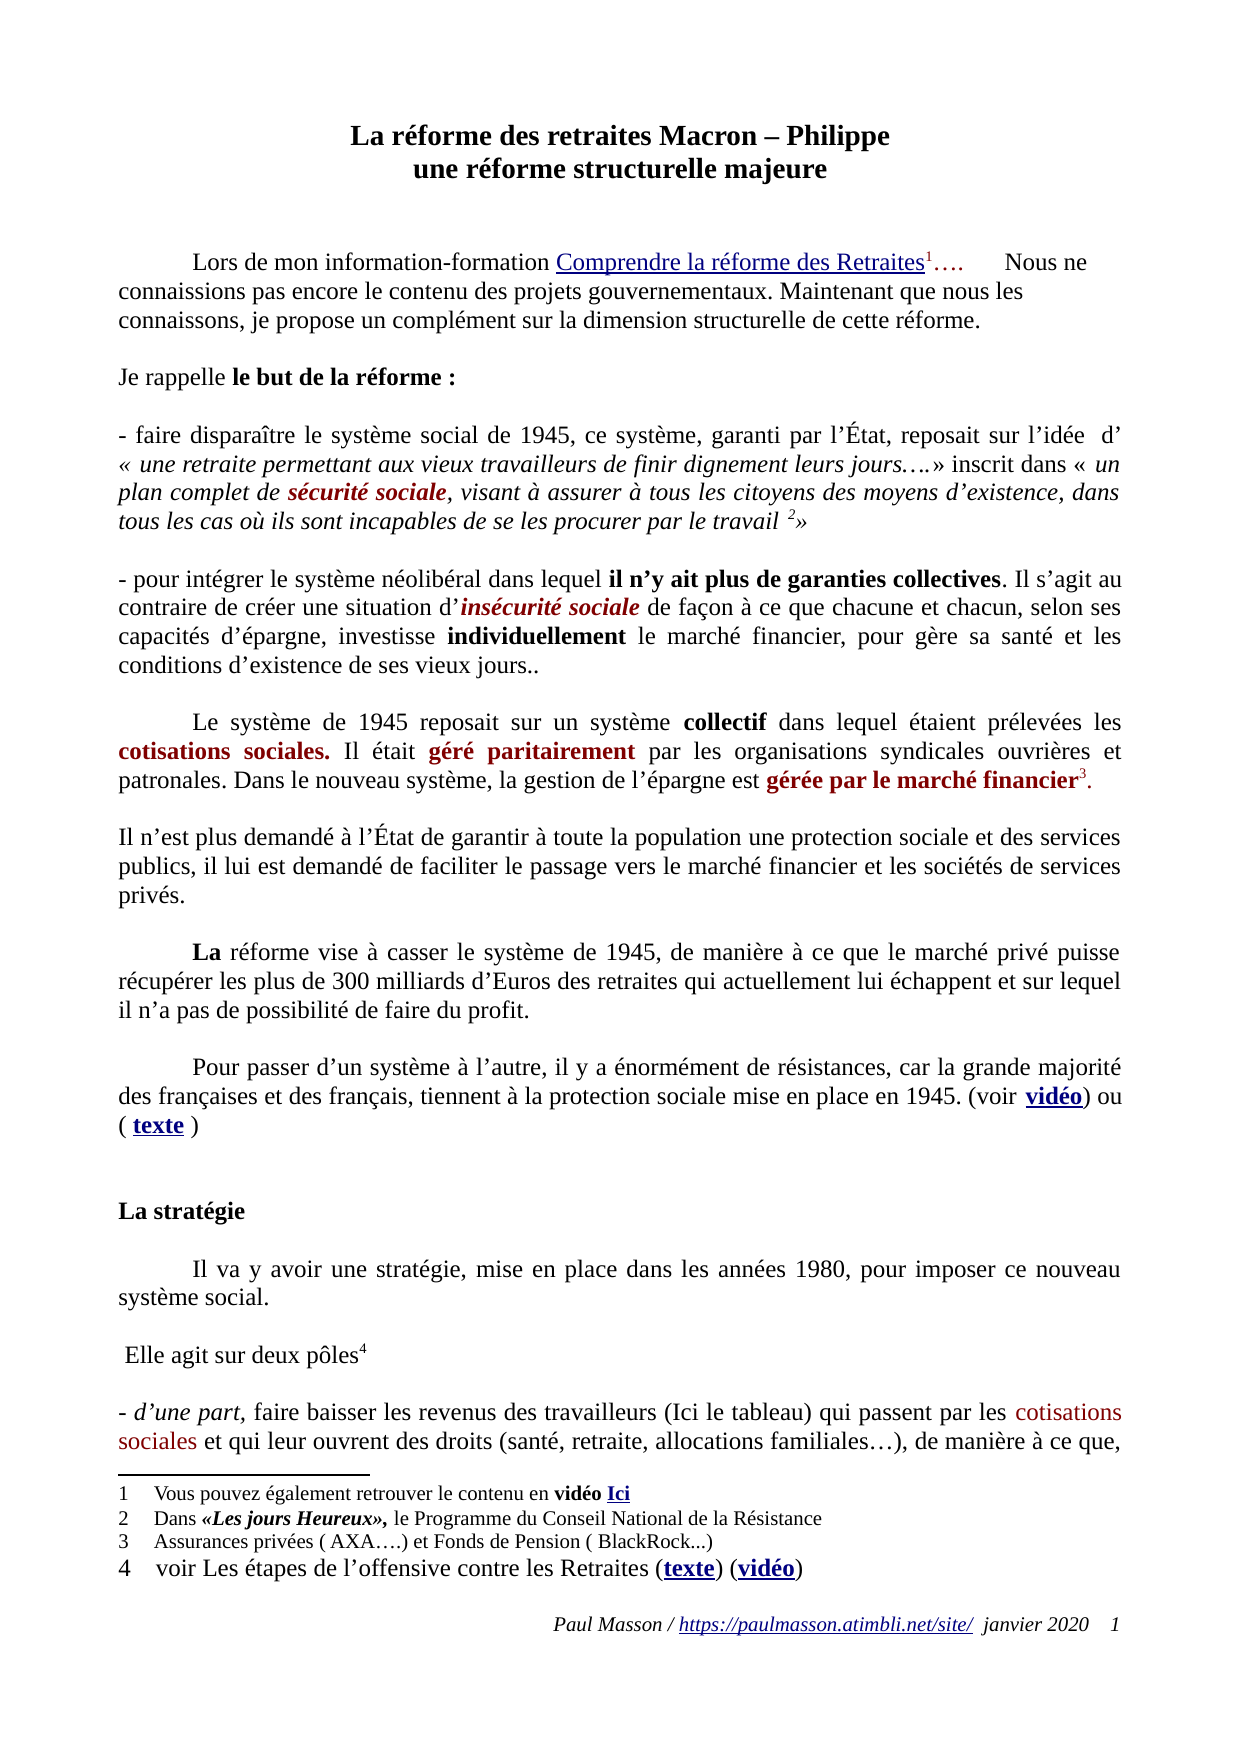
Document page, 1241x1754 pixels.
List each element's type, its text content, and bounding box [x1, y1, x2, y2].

text Le système de 1945 reposait sur un système collectif dans lequel étaient prélevées les cotisations sociales. Il était géré paritairement par les organisations syndicales ouvrières et patronales. Dans le nouveau système, la gestion de l’épargne est gérée par le marché financier. [118, 707, 1122, 794]
text - pour intégrer le système néolibéral dans lequel il n’y ait plus de garanties collectives. Il s’agit au contraire de créer une situation d’insécurité sociale de façon à ce que chacune et chacun, selon ses capacités d’épargne, investisse individuellement le marché financier, pour gère sa santé et les conditions d’existence de ses vieux jours.. [118, 564, 1122, 679]
text La stratégie [118, 1196, 1122, 1225]
text Pour passer d’un système à l’autre, il y a énormément de résistances, car la grande majorité des françaises et des français, tiennent à la protection sociale mise en place en 1945. (voir vidéo) ou ( texte ) [118, 1052, 1122, 1139]
text une réforme structurelle majeure [118, 152, 1122, 185]
text Lors de mon information-formation Comprendre la réforme des Retraites…. Nous ne connaissions pas encore le contenu des projets gouvernementaux. Maintenant que nous les connaissons, je propose un complément sur la dimension structurelle de cette réforme. [118, 247, 1122, 334]
text La réforme des retraites Macron – Philippe [118, 118, 1122, 152]
text Elle agit sur deux pôles [118, 1340, 1122, 1369]
text Vous pouvez également retrouver le contenu en vidéo Ici [118, 1481, 1122, 1505]
text - faire disparaître le système social de 1945, ce système, garanti par l’État, reposait sur l’idée d’ « une retraite permettant aux vieux travailleurs de finir dignement leurs jours….» inscrit dans « un plan complet de sécurité sociale, visant à assurer à tous les citoyens des moyens d’existence, dans tous les cas où ils sont incapables de se les procurer par le travail » [118, 420, 1122, 535]
text La réforme vise à casser le système de 1945, de manière à ce que le marché privé puisse récupérer les plus de 300 milliards d’Euros des retraites qui actuellement lui échappent et sur lequel il n’a pas de possibilité de faire du profit. [118, 937, 1122, 1024]
text Il n’est plus demandé à l’État de garantir à toute la population une protection sociale et des services publics, il lui est demandé de faciliter le passage vers le marché financier et les sociétés de services privés. [118, 822, 1122, 909]
text - d’une part, faire baisser les revenus des travailleurs (Ici le tableau) qui passent par les cotisations sociales et qui leur ouvrent des droits (santé, retraite, allocations familiales…), de manière à ce que, [118, 1397, 1122, 1455]
text Dans «Les jours Heureux», le Programme du Conseil National de la Résistance [118, 1505, 1122, 1529]
text voir Les étapes de l’offensive contre les Retraites (texte) (vidéo) [118, 1553, 1122, 1582]
text Je rappelle le but de la réforme : [118, 362, 1122, 391]
text Assurances privées ( AXA….) et Fonds de Pension ( BlackRock...) [118, 1529, 1122, 1553]
text Il va y avoir une stratégie, mise en place dans les années 1980, pour imposer ce nouveau système social. [118, 1254, 1122, 1311]
